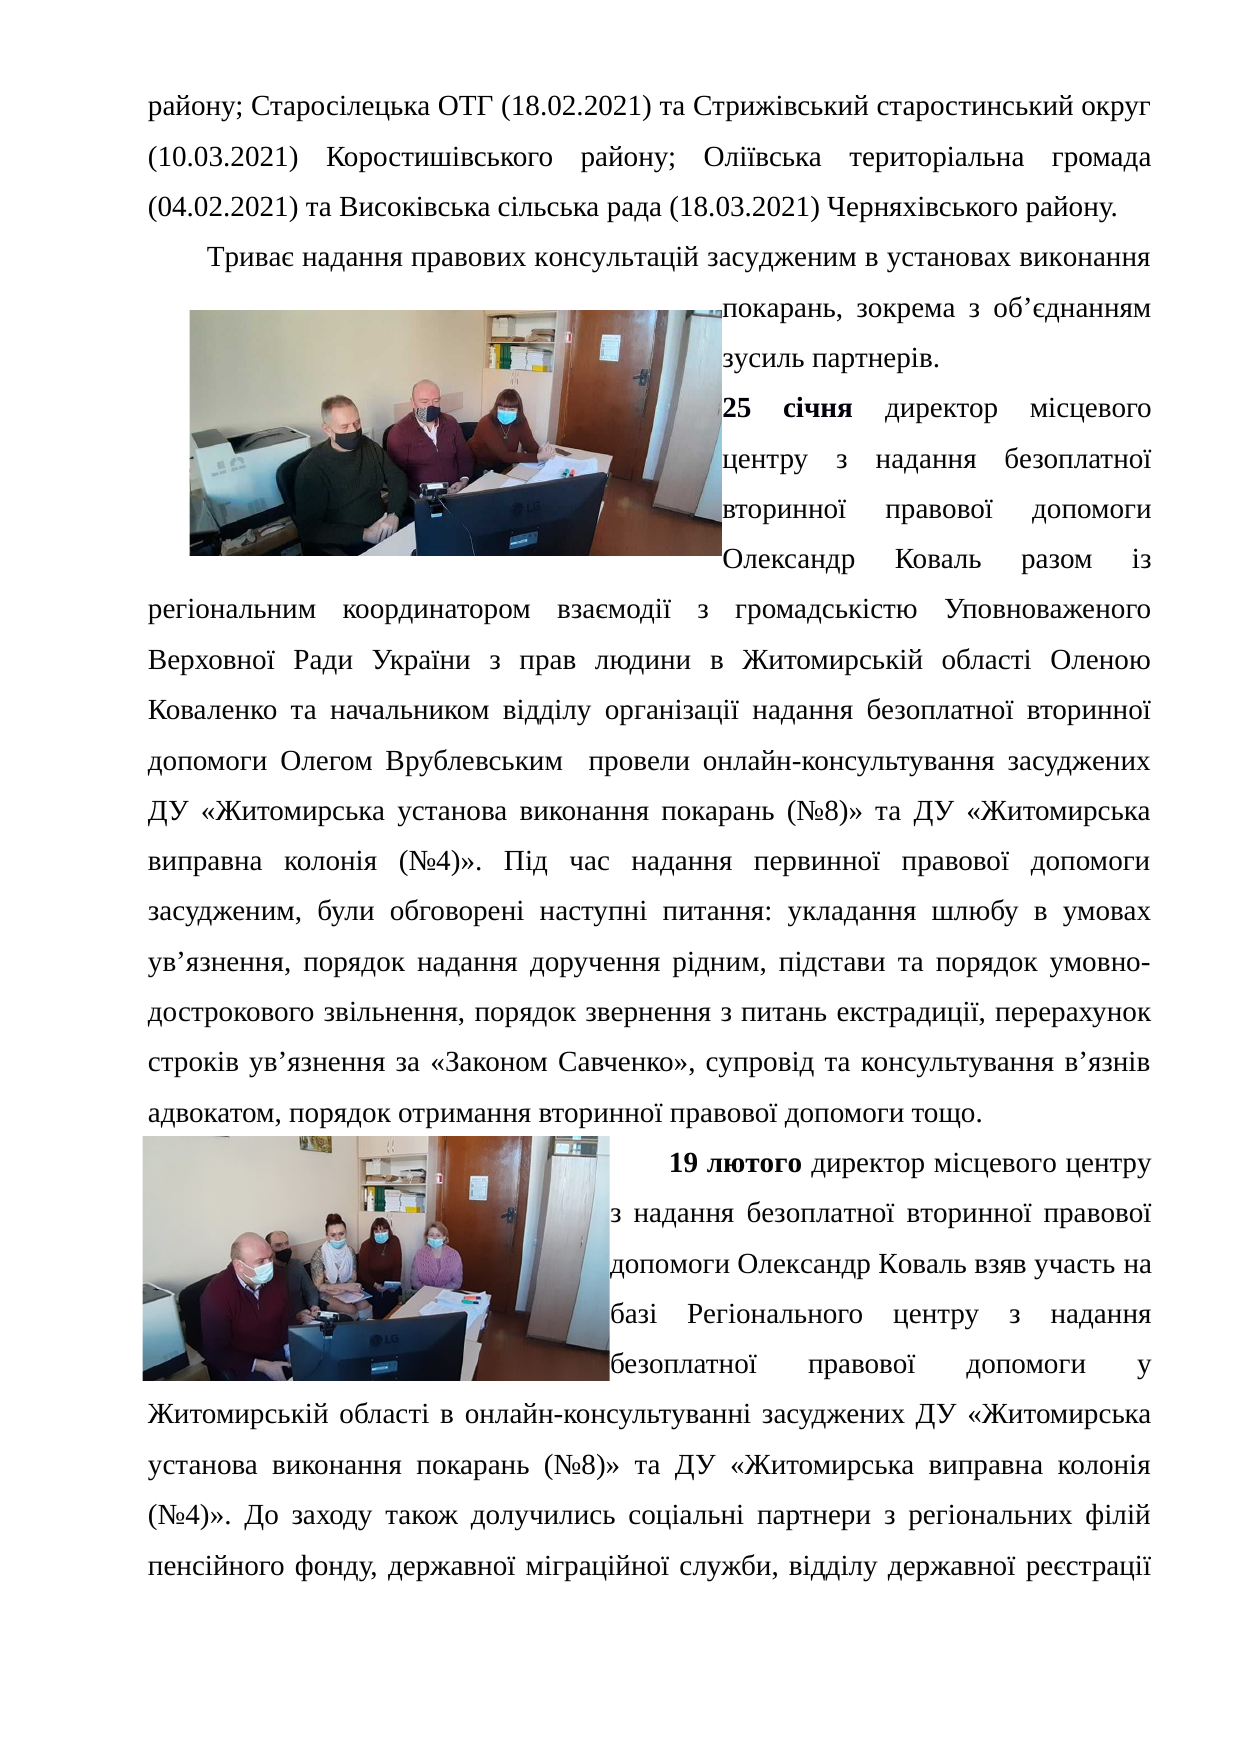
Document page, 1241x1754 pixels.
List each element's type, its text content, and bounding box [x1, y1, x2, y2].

picture [189, 310, 722, 556]
text 25 січня директор місцевого центру з надання безоплатної вторинної правової допомоги Олександр Коваль разом із регіональним координатором взаємодії з громадськістю Уповноваженого Верховної Ради України з прав людини в Житомирській області Оленою Коваленко та начальником відділу організації надання безоплатної вторинної допомоги Олегом Врублевським провели онлайн-консультування засуджених ДУ «Житомирська установа виконання покарань (№8)» та ДУ «Житомирська виправна колонія (№4)». Під час надання первинної правової допомоги засудженим, були обговорені наступні питання: укладання шлюбу в умовах ув’язнення, порядок надання доручення рідним, підстави та порядок умовно-дострокового звільнення, порядок звернення з питань екстрадиції, перерахунок строків ув’язнення за «Законом Савченко», супровід та консультування в’язнів адвокатом, порядок отримання вторинної правової допомоги тощо. [148, 390, 1152, 1128]
text 19 лютого директор місцевого центру з надання безоплатної вторинної правової допомоги Олександр Коваль взяв участь на базі Регіонального центру з надання безоплатної правової допомоги у Житомирській області в онлайн-консультуванні засуджених ДУ «Житомирська установа виконання покарань (№8)» та ДУ «Житомирська виправна колонія (№4)». До заходу також долучились соціальні партнери з регіональних філій пенсійного фонду, державної міграційної служби, відділу державної реєстрації [148, 1145, 1152, 1581]
picture [142, 1136, 610, 1381]
text Триває надання правових консультацій засудженим в установах виконання покарань, зокрема з об’єднанням зусиль партнерів. [148, 239, 1152, 374]
text району; Старосілецька ОТГ (18.02.2021) та Стрижівський старостинський округ (10.03.2021) Коростишівського району; Оліївська територіальна громада (04.02.2021) та Високівська сільська рада (18.03.2021) Черняхівського району. [148, 88, 1152, 223]
